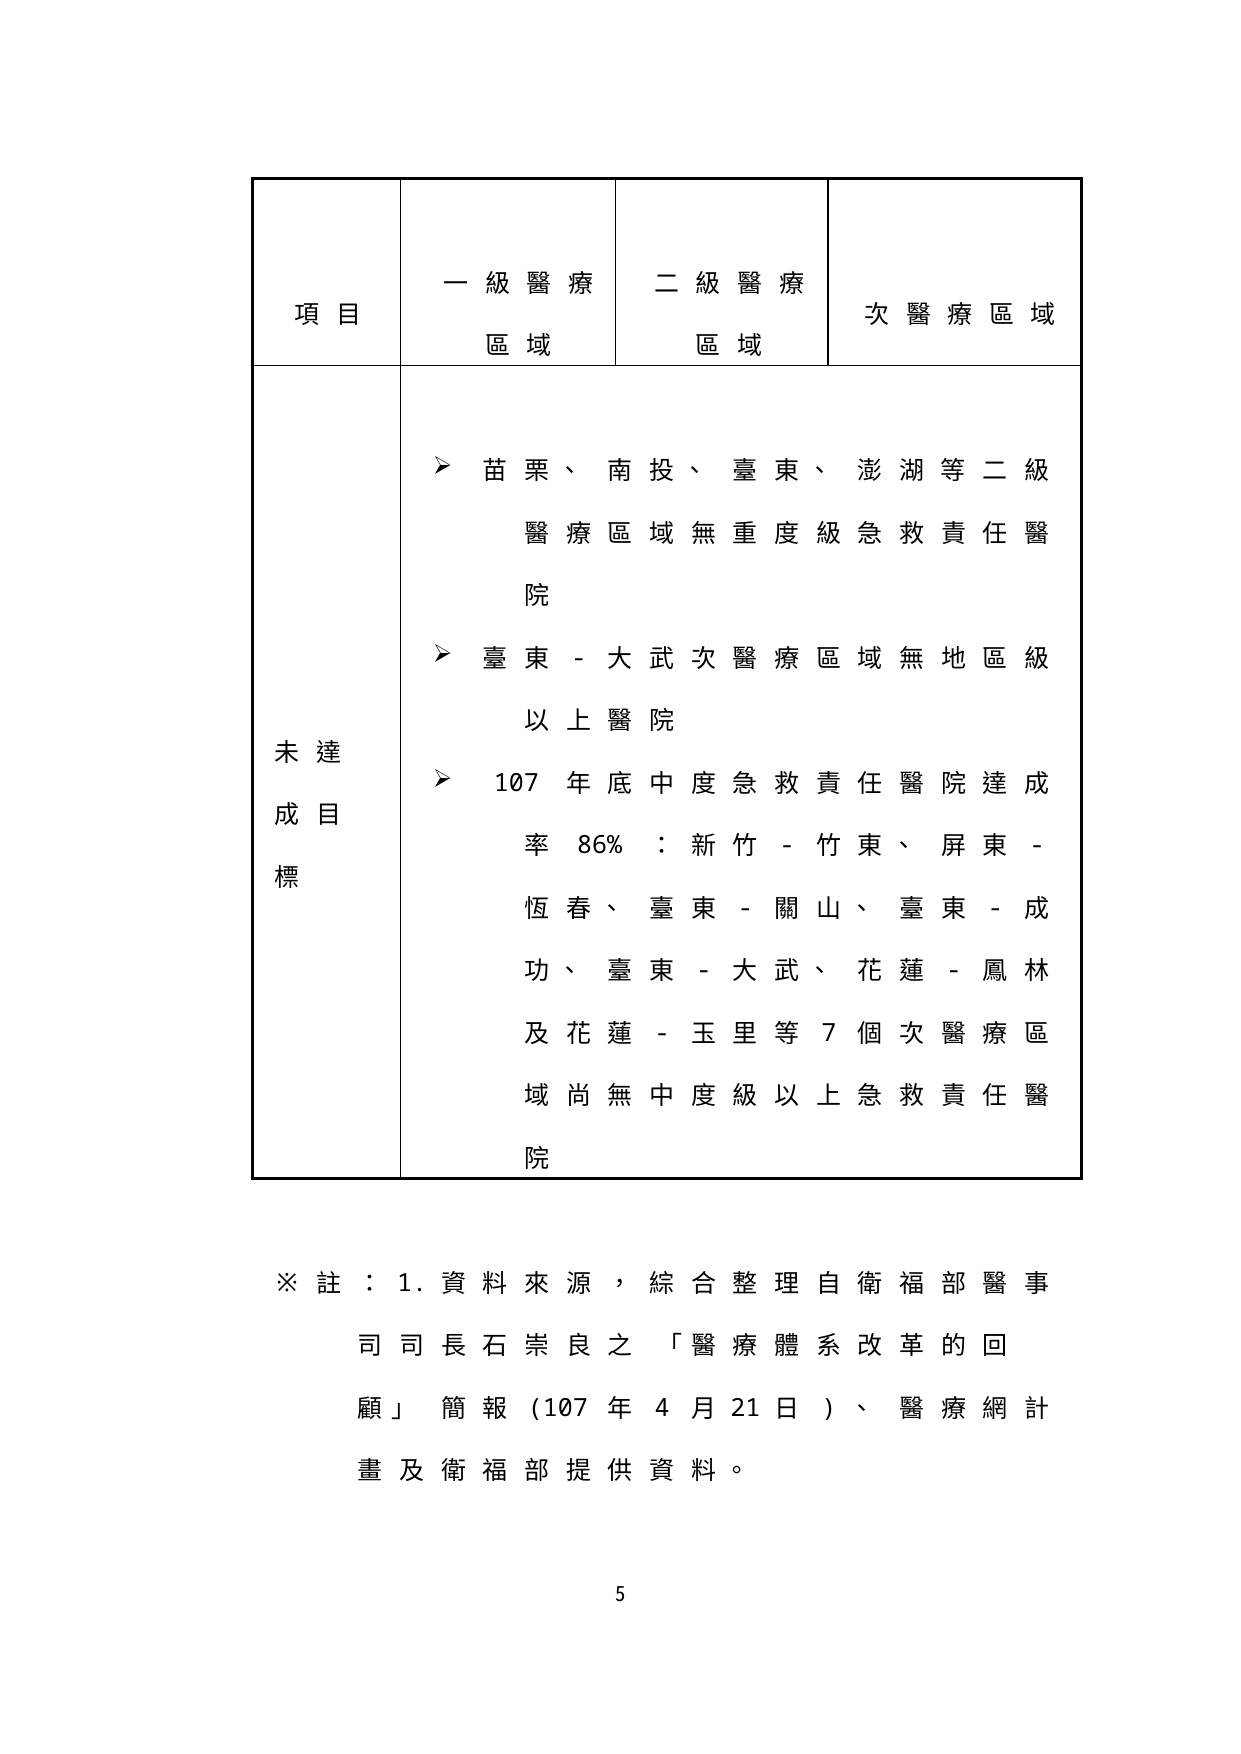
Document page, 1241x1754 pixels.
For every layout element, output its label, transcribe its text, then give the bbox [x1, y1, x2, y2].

table_cell 未達成目標 [254, 366, 400, 1177]
table_header 二級醫療區域 [616, 180, 827, 365]
table_cell 苗栗、南投、臺東、澎湖等二級醫療區域無重度級急救責任醫院 臺東-大武次醫療區域無地區級以上醫院 107年底中度急救責任醫院達成率86%：新竹-竹東、屏東-恆春、臺東-關山、臺東-成功、臺東-大武、花蓮-鳳林及花蓮-玉里等7個次醫療區域尚無中度級以上急救責任醫院 [401, 366, 1080, 1177]
table_header 次醫療區域 [829, 180, 1080, 365]
table_header 一級醫療區域 [401, 180, 615, 365]
text ※註：1.資料來源，綜合整理自衛福部醫事司司長石崇良之「醫療體系改革的回顧」簡報(107年4月21日)、醫療網計畫及衛福部提供資料。 [242, 1240, 1058, 1490]
table_header 項目 [254, 180, 400, 365]
